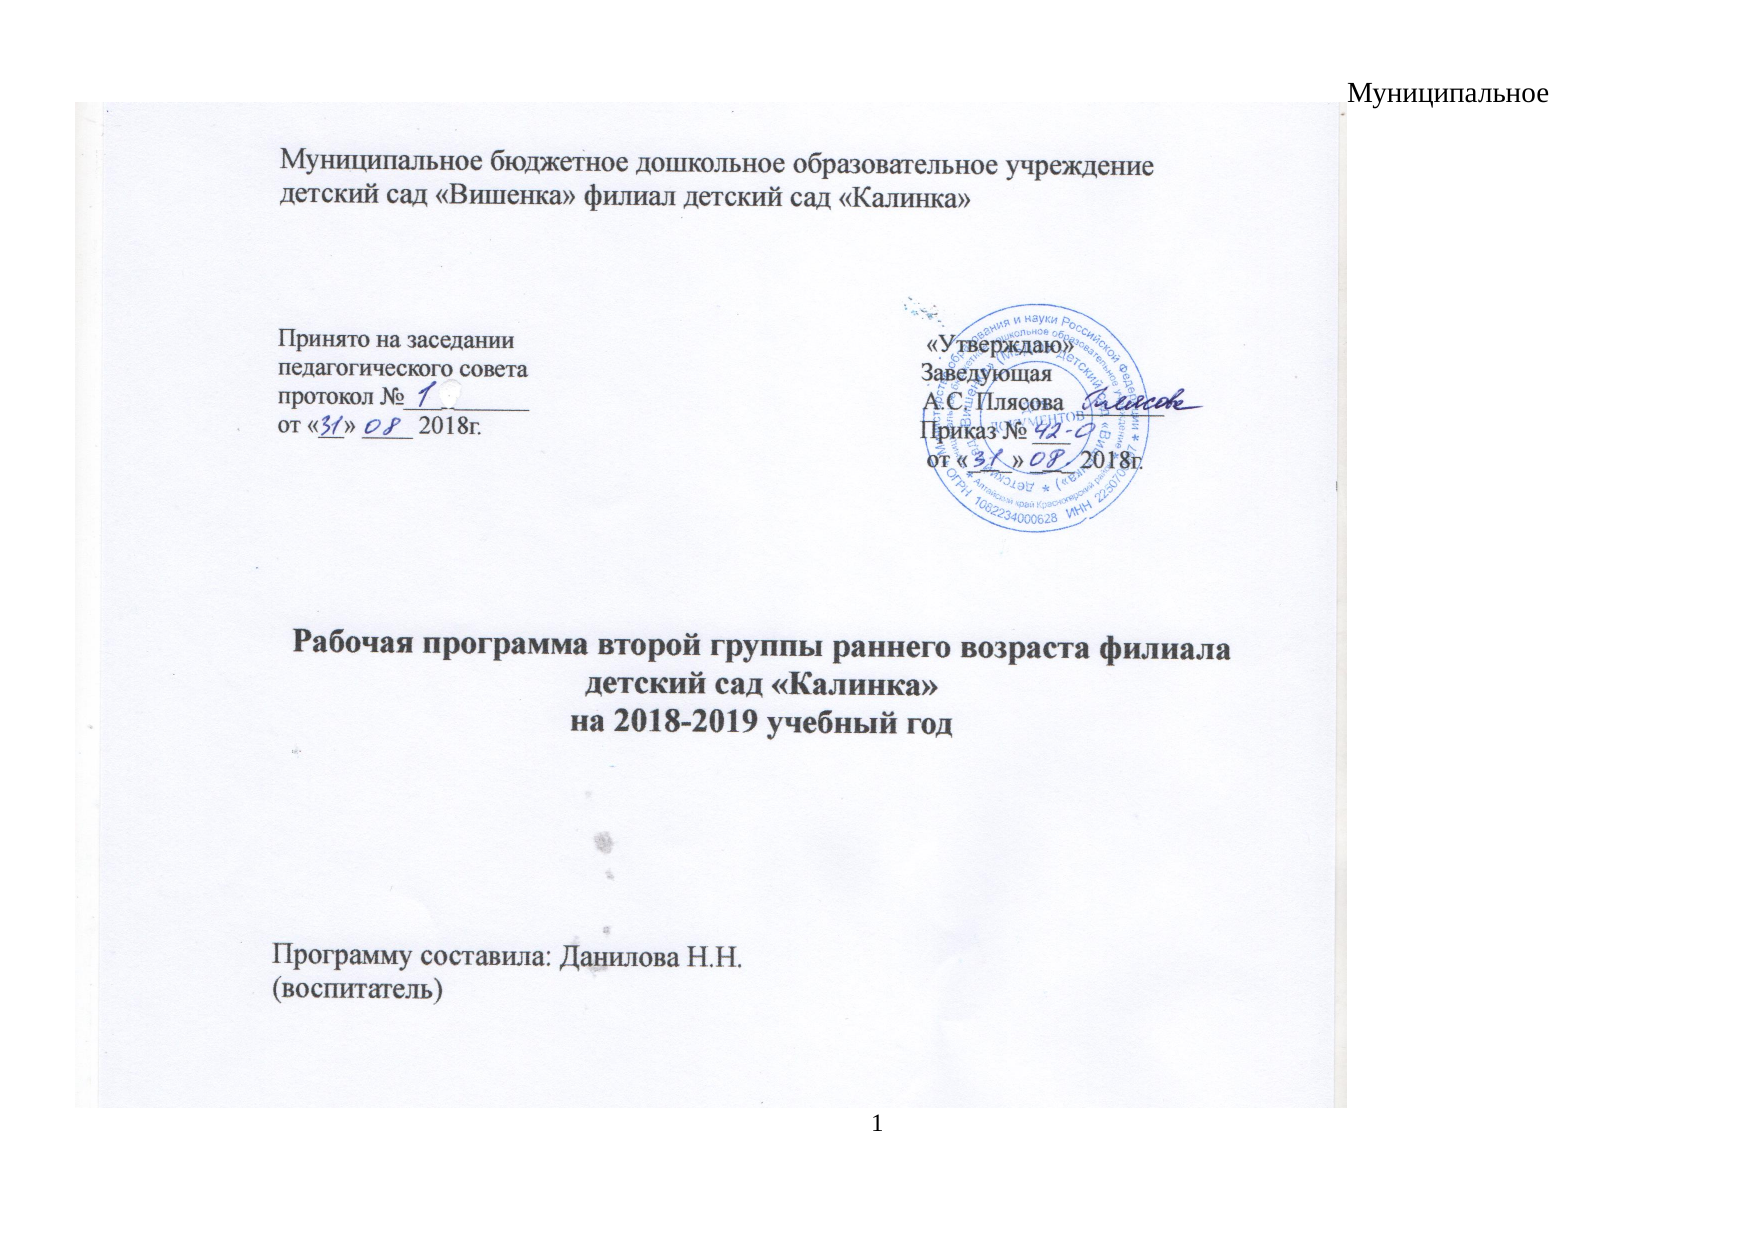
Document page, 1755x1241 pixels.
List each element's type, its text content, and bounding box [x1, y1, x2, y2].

text Муниципальное [75, 75, 1679, 1108]
